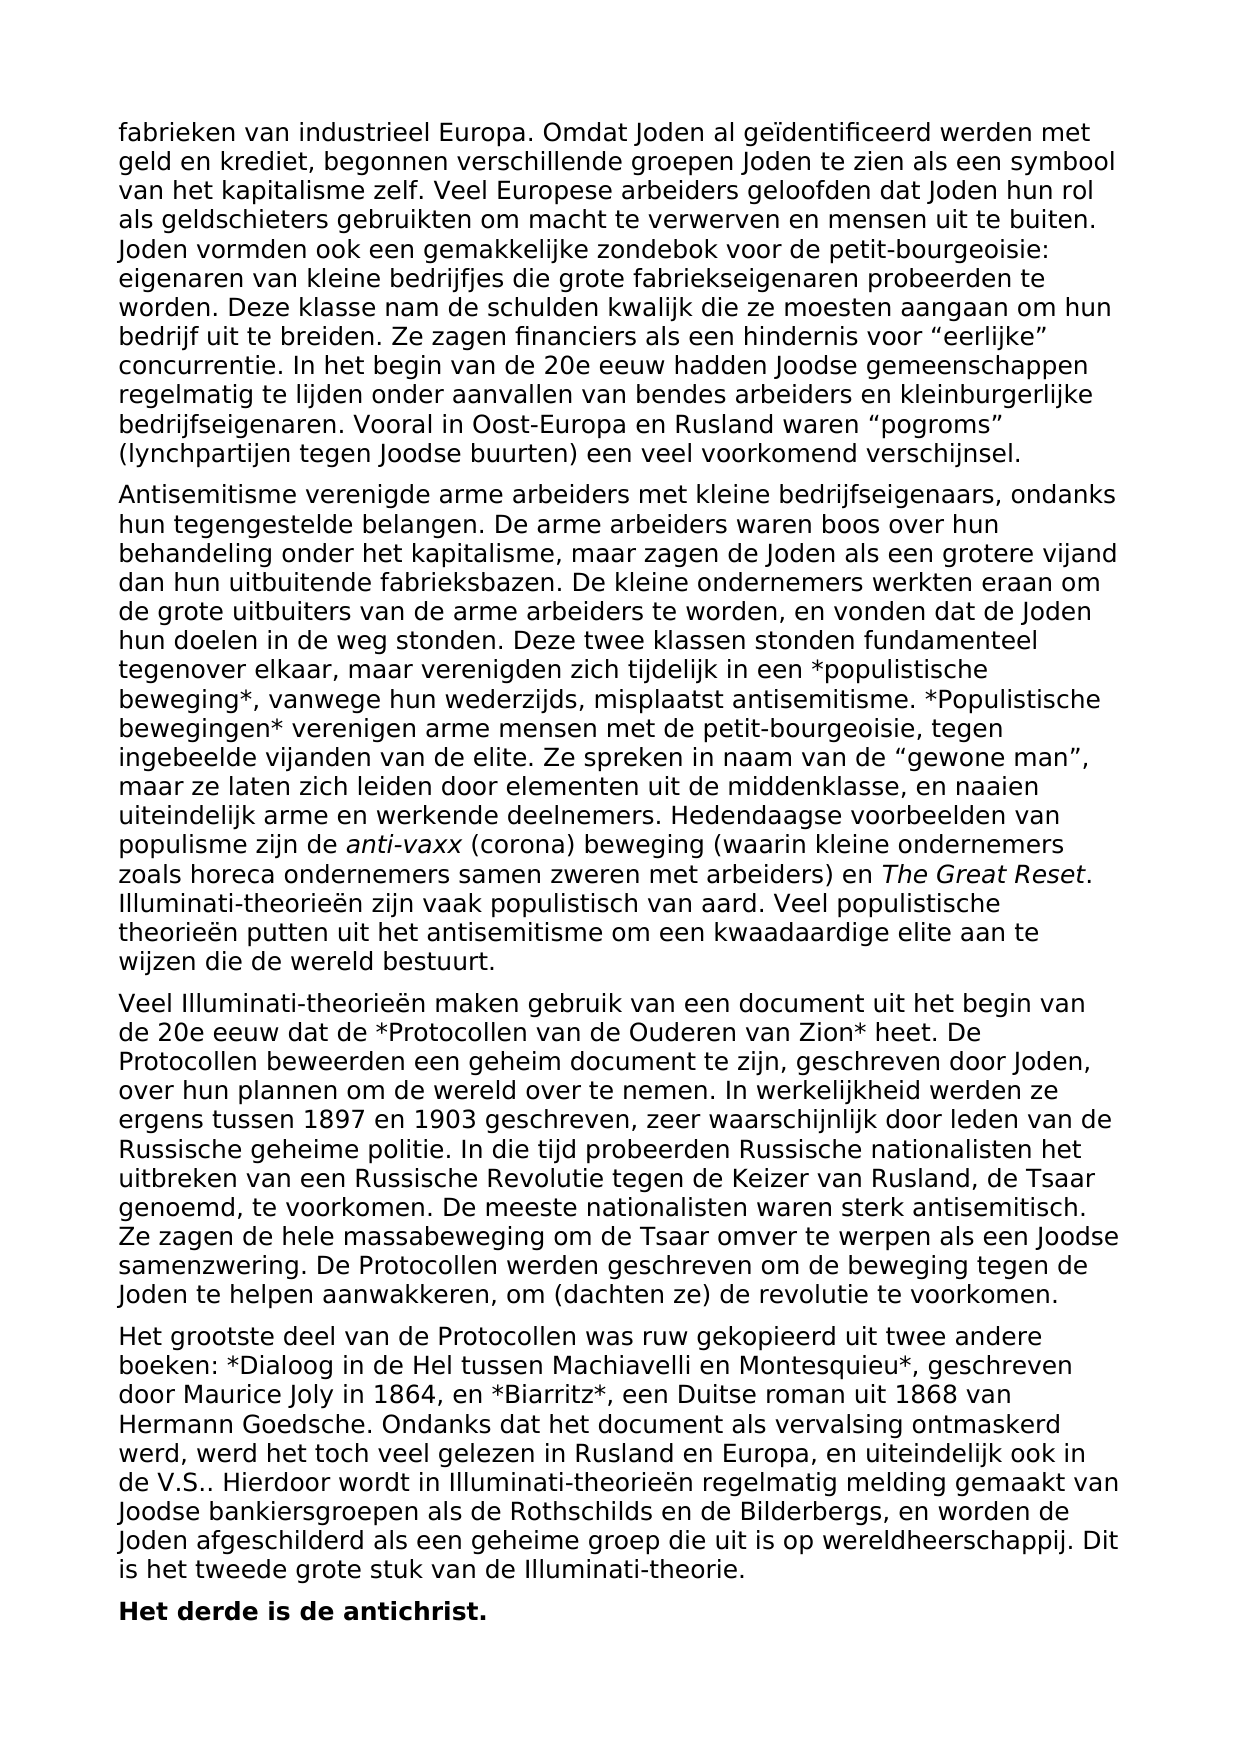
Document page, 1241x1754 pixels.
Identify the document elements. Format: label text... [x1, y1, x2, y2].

text fabrieken van industrieel Europa. Omdat Joden al geïdentificeerd werden met geld en krediet, begonnen verschillende groepen Joden te zien als een symbool van het kapitalisme zelf. Veel Europese arbeiders geloofden dat Joden hun rol als geldschieters gebruikten om macht te verwerven en mensen uit te buiten. Joden vormden ook een gemakkelijke zondebok voor de petit-bourgeoisie: eigenaren van kleine bedrijfjes die grote fabriekseigenaren probeerden te worden. Deze klasse nam de schulden kwalijk die ze moesten aangaan om hun bedrijf uit te breiden. Ze zagen financiers als een hindernis voor “eerlijke” concurrentie. In het begin van de 20e eeuw hadden Joodse gemeenschappen regelmatig te lijden onder aanvallen van bendes arbeiders en kleinburgerlijke bedrijfseigenaren. Vooral in Oost-Europa en Rusland waren “pogroms” (lynchpartijen tegen Joodse buurten) een veel voorkomend verschijnsel. [118, 118, 1122, 468]
text Veel Illuminati-theorieën maken gebruik van een document uit het begin van de 20e eeuw dat de *Protocollen van de Ouderen van Zion* heet. De Protocollen beweerden een geheim document te zijn, geschreven door Joden, over hun plannen om de wereld over te nemen. In werkelijkheid werden ze ergens tussen 1897 en 1903 geschreven, zeer waarschijnlijk door leden van de Russische geheime politie. In die tijd probeerden Russische nationalisten het uitbreken van een Russische Revolutie tegen de Keizer van Rusland, de Tsaar genoemd, te voorkomen. De meeste nationalisten waren sterk antisemitisch. Ze zagen de hele massabeweging om de Tsaar omver te werpen als een Joodse samenzwering. De Protocollen werden geschreven om de beweging tegen de Joden te helpen aanwakkeren, om (dachten ze) de revolutie te voorkomen. [118, 989, 1122, 1310]
text Antisemitisme verenigde arme arbeiders met kleine bedrijfseigenaars, ondanks hun tegengestelde belangen. De arme arbeiders waren boos over hun behandeling onder het kapitalisme, maar zagen de Joden als een grotere vijand dan hun uitbuitende fabrieksbazen. De kleine ondernemers werkten eraan om de grote uitbuiters van de arme arbeiders te worden, en vonden dat de Joden hun doelen in de weg stonden. Deze twee klassen stonden fundamenteel tegenover elkaar, maar verenigden zich tijdelijk in een *populistische beweging*, vanwege hun wederzijds, misplaatst antisemitisme. *Populistische bewegingen* verenigen arme mensen met de petit-bourgeoisie, tegen ingebeelde vijanden van de elite. Ze spreken in naam van de “gewone man”, maar ze laten zich leiden door elementen uit de middenklasse, en naaien uiteindelijk arme en werkende deelnemers. Hedendaagse voorbeelden van populisme zijn de anti-vaxx (corona) beweging (waarin kleine ondernemers zoals horeca ondernemers samen zweren met arbeiders) en The Great Reset. Illuminati-theorieën zijn vaak populistisch van aard. Veel populistische theorieën putten uit het antisemitisme om een kwaadaardige elite aan te wijzen die de wereld bestuurt. [118, 481, 1122, 976]
text Het derde is de antichrist. [118, 1597, 1122, 1626]
text Het grootste deel van de Protocollen was ruw gekopieerd uit twee andere boeken: *Dialoog in de Hel tussen Machiavelli en Montesquieu*, geschreven door Maurice Joly in 1864, en *Biarritz*, een Duitse roman uit 1868 van Hermann Goedsche. Ondanks dat het document als vervalsing ontmaskerd werd, werd het toch veel gelezen in Rusland en Europa, en uiteindelijk ook in de V.S.. Hierdoor wordt in Illuminati-theorieën regelmatig melding gemaakt van Joodse bankiersgroepen als de Rothschilds en de Bilderbergs, en worden de Joden afgeschilderd als een geheime groep die uit is op wereldheerschappij. Dit is het tweede grote stuk van de Illuminati-theorie. [118, 1322, 1122, 1585]
